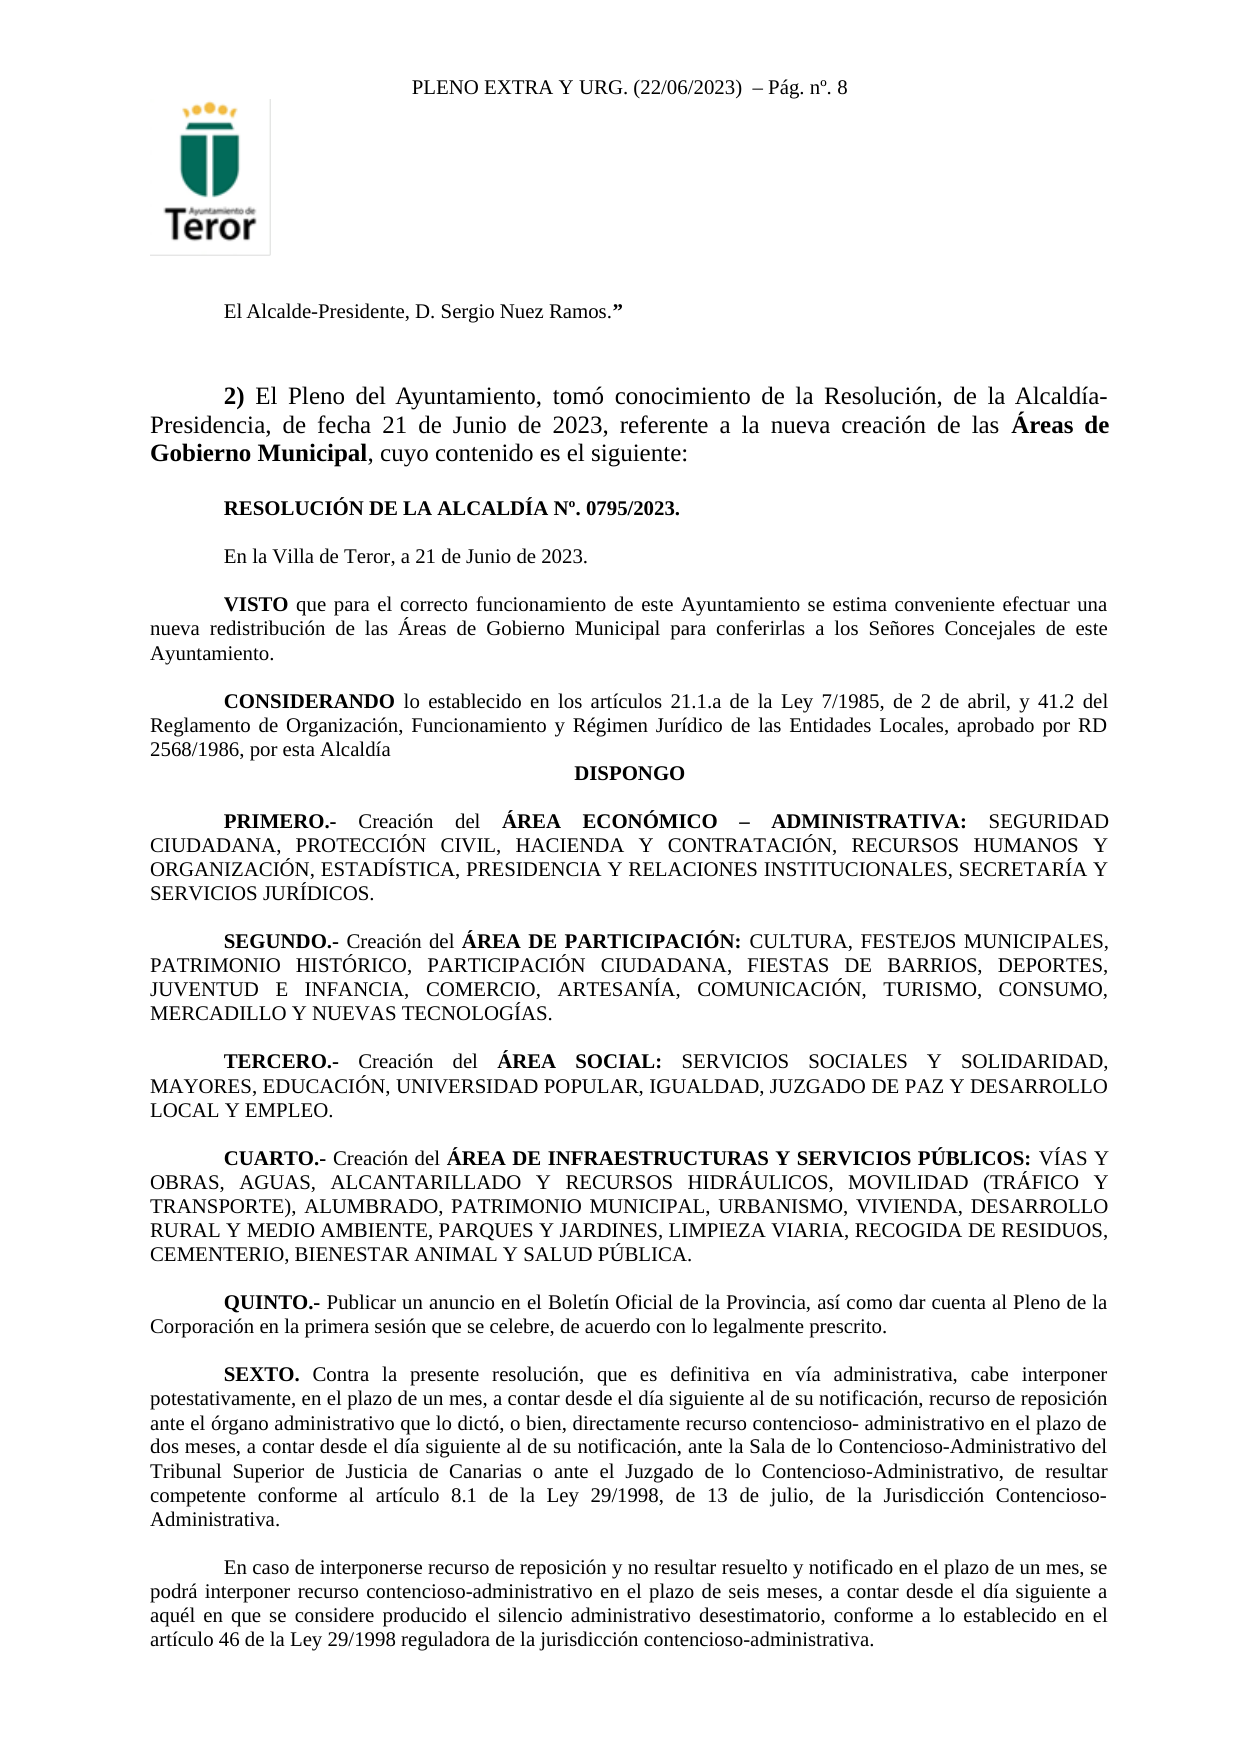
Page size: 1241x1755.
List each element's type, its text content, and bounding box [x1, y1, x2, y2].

text En la Villa de Teror, a 21 de Junio de 2023. [150, 544, 1109, 568]
text CONSIDERANDO lo establecido en los artículos 21.1.a de la Ley 7/1985, de 2 de abril, y 41.2 del Reglamento de Organización, Funcionamiento y Régimen Jurídico de las Entidades Locales, aprobado por RD 2568/1986, por esta Alcaldía [150, 688, 1109, 761]
text 2) El Pleno del Ayuntamiento, tomó conocimiento de la Resolución, de la Alcaldía-Presidencia, de fecha 21 de Junio de 2023, referente a la nueva creación de las Áreas de Gobierno Municipal, cuyo contenido es el siguiente: [150, 381, 1109, 467]
text RESOLUCIÓN DE LA ALCALDÍA Nº. 0795/2023. [150, 496, 1109, 520]
text VISTO que para el correcto funcionamiento de este Ayuntamiento se estima conveniente efectuar una nueva redistribución de las Áreas de Gobierno Municipal para conferirlas a los Señores Concejales de este Ayuntamiento. [150, 592, 1109, 664]
text QUINTO.- Publicar un anuncio en el Boletín Oficial de la Provincia, así como dar cuenta al Pleno de la Corporación en la primera sesión que se celebre, de acuerdo con lo legalmente prescrito. [150, 1290, 1109, 1338]
text TERCERO.- Creación del ÁREA SOCIAL: SERVICIOS SOCIALES Y SOLIDARIDAD, MAYORES, EDUCACIÓN, UNIVERSIDAD POPULAR, IGUALDAD, JUZGADO DE PAZ Y DESARROLLO LOCAL Y EMPLEO. [150, 1049, 1109, 1122]
text PRIMERO.- Creación del ÁREA ECONÓMICO – ADMINISTRATIVA: SEGURIDAD CIUDADANA, PROTECCIÓN CIVIL, HACIENDA Y CONTRATACIÓN, RECURSOS HUMANOS Y ORGANIZACIÓN, ESTADÍSTICA, PRESIDENCIA Y RELACIONES INSTITUCIONALES, SECRETARÍA Y SERVICIOS JURÍDICOS. [150, 809, 1109, 905]
text SEGUNDO.- Creación del ÁREA DE PARTICIPACIÓN: CULTURA, FESTEJOS MUNICIPALES, PATRIMONIO HISTÓRICO, PARTICIPACIÓN CIUDADANA, FIESTAS DE BARRIOS, DEPORTES, JUVENTUD E INFANCIA, COMERCIO, ARTESANÍA, COMUNICACIÓN, TURISMO, CONSUMO, MERCADILLO Y NUEVAS TECNOLOGÍAS. [150, 929, 1109, 1025]
text CUARTO.- Creación del ÁREA DE INFRAESTRUCTURAS Y SERVICIOS PÚBLICOS: VÍAS Y OBRAS, AGUAS, ALCANTARILLADO Y RECURSOS HIDRÁULICOS, MOVILIDAD (TRÁFICO Y TRANSPORTE), ALUMBRADO, PATRIMONIO MUNICIPAL, URBANISMO, VIVIENDA, DESARROLLO RURAL Y MEDIO AMBIENTE, PARQUES Y JARDINES, LIMPIEZA VIARIA, RECOGIDA DE RESIDUOS, CEMENTERIO, BIENESTAR ANIMAL Y SALUD PÚBLICA. [150, 1146, 1109, 1266]
text DISPONGO [150, 761, 1109, 785]
text El Alcalde-Presidente, D. Sergio Nuez Ramos.” [150, 299, 1109, 323]
text En caso de interponerse recurso de reposición y no resultar resuelto y notificado en el plazo de un mes, se podrá interponer recurso contencioso-administrativo en el plazo de seis meses, a contar desde el día siguiente a aquél en que se considere producido el silencio administrativo desestimatorio, conforme a lo establecido en el artículo 46 de la Ley 29/1998 reguladora de la jurisdicción contencioso-administrativa. [150, 1555, 1109, 1651]
text SEXTO. Contra la presente resolución, que es definitiva en vía administrativa, cabe interponer potestativamente, en el plazo de un mes, a contar desde el día siguiente al de su notificación, recurso de reposición ante el órgano administrativo que lo dictó, o bien, directamente recurso contencioso- administrativo en el plazo de dos meses, a contar desde el día siguiente al de su notificación, ante la Sala de lo Contencioso-Administrativo del Tribunal Superior de Justicia de Canarias o ante el Juzgado de lo Contencioso-Administrativo, de resultar competente conforme al artículo 8.1 de la Ley 29/1998, de 13 de julio, de la Jurisdicción Contencioso-Administrativa. [150, 1362, 1109, 1531]
